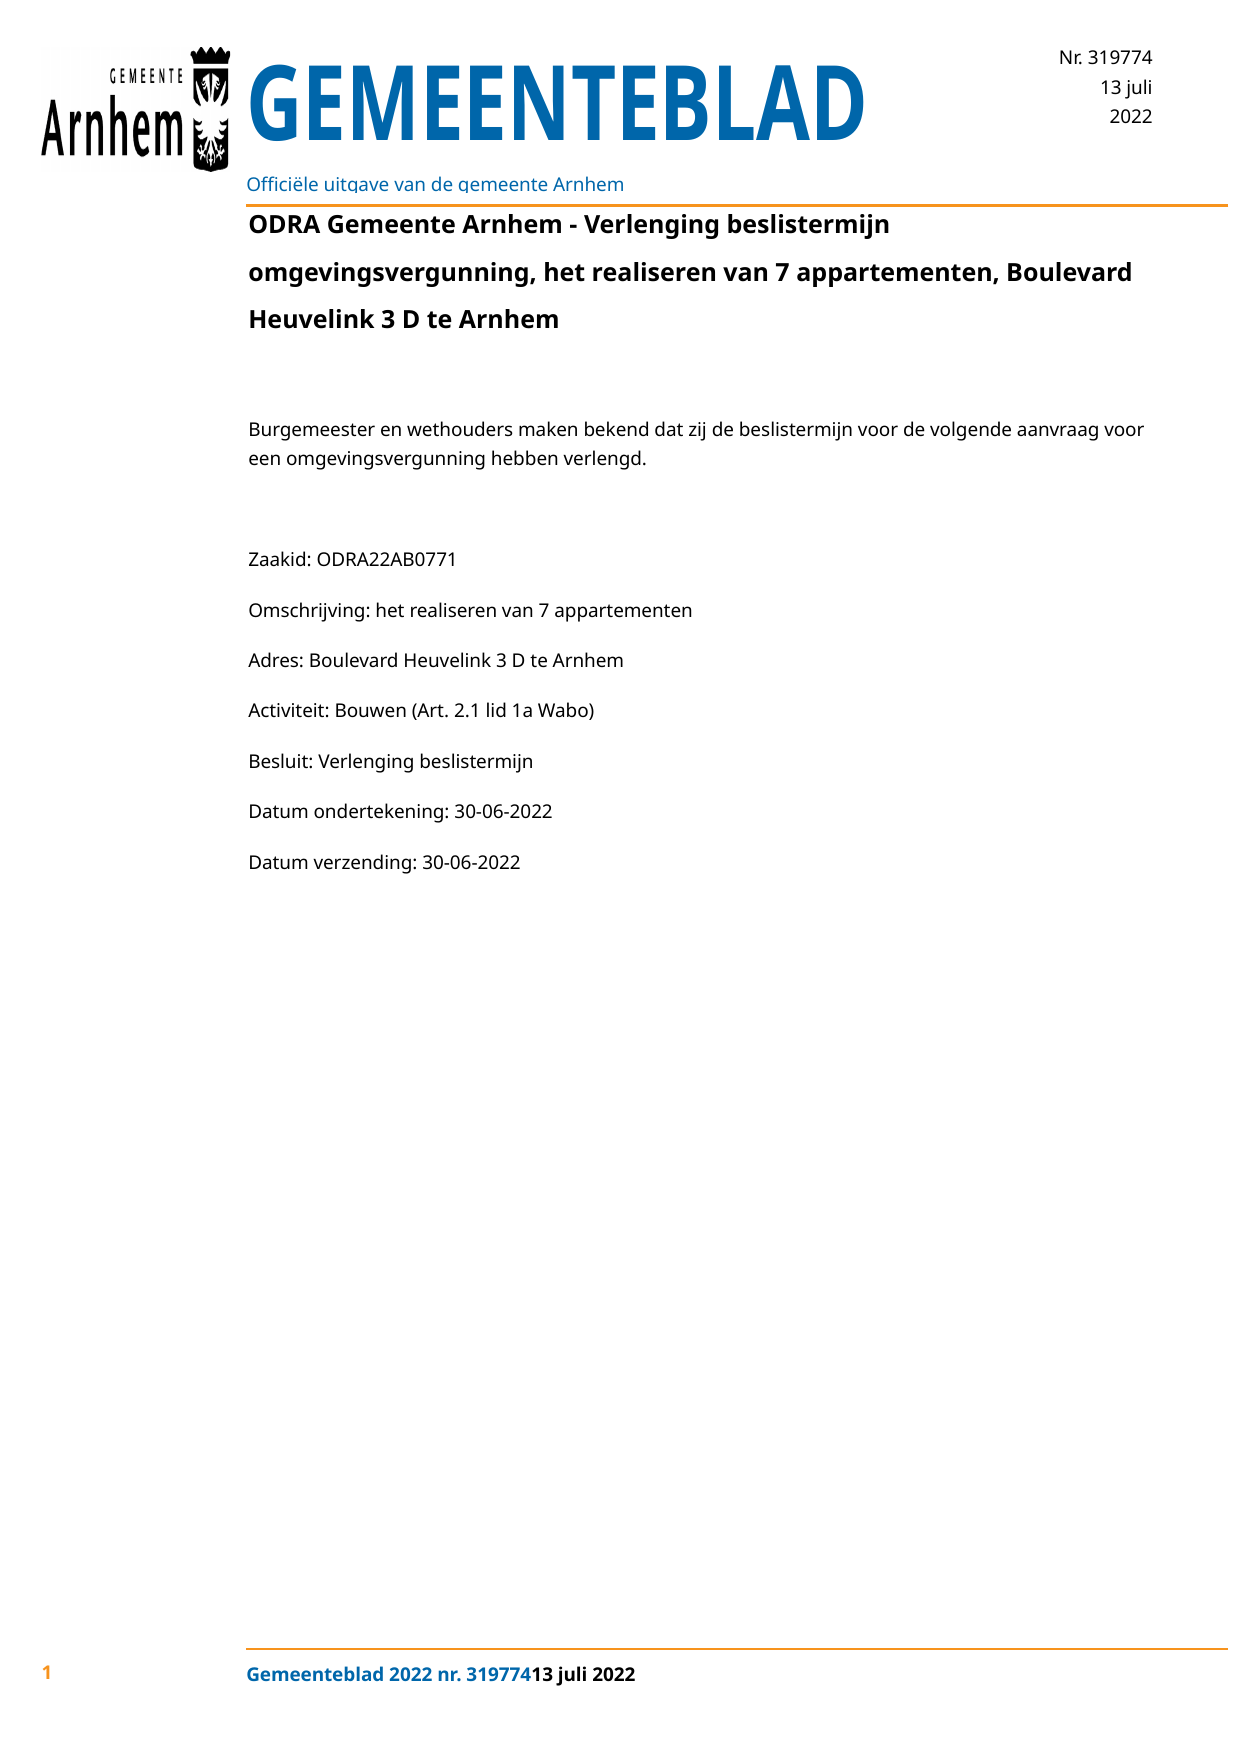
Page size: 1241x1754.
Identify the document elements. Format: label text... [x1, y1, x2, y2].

text Omschrijving: het realiseren van 7 appartementen [248, 597, 1152, 622]
text Adres: Boulevard Heuvelink 3 D te Arnhem [248, 647, 1152, 673]
text Besluit: Verlenging beslistermijn [248, 748, 1152, 774]
picture [41, 47, 231, 172]
text ODRA Gemeente Arnhem - Verlenging beslistermijn omgevingsvergunning, het realiseren van 7 appartementen, Boulevard Heuvelink 3 D te Arnhem [248, 207, 1152, 336]
text Zaakid: ODRA22AB0771 [248, 546, 1152, 572]
text Datum verzending: 30-06-2022 [248, 849, 1152, 874]
text Activiteit: Bouwen (Art. 2.1 lid 1a Wabo) [248, 698, 1152, 723]
text Datum ondertekening: 30-06-2022 [248, 798, 1152, 824]
text Burgemeester en wethouders maken bekend dat zij de beslistermijn voor de volgende aanvraag voor een omgevingsvergunning hebben verlengd. [248, 416, 1152, 471]
